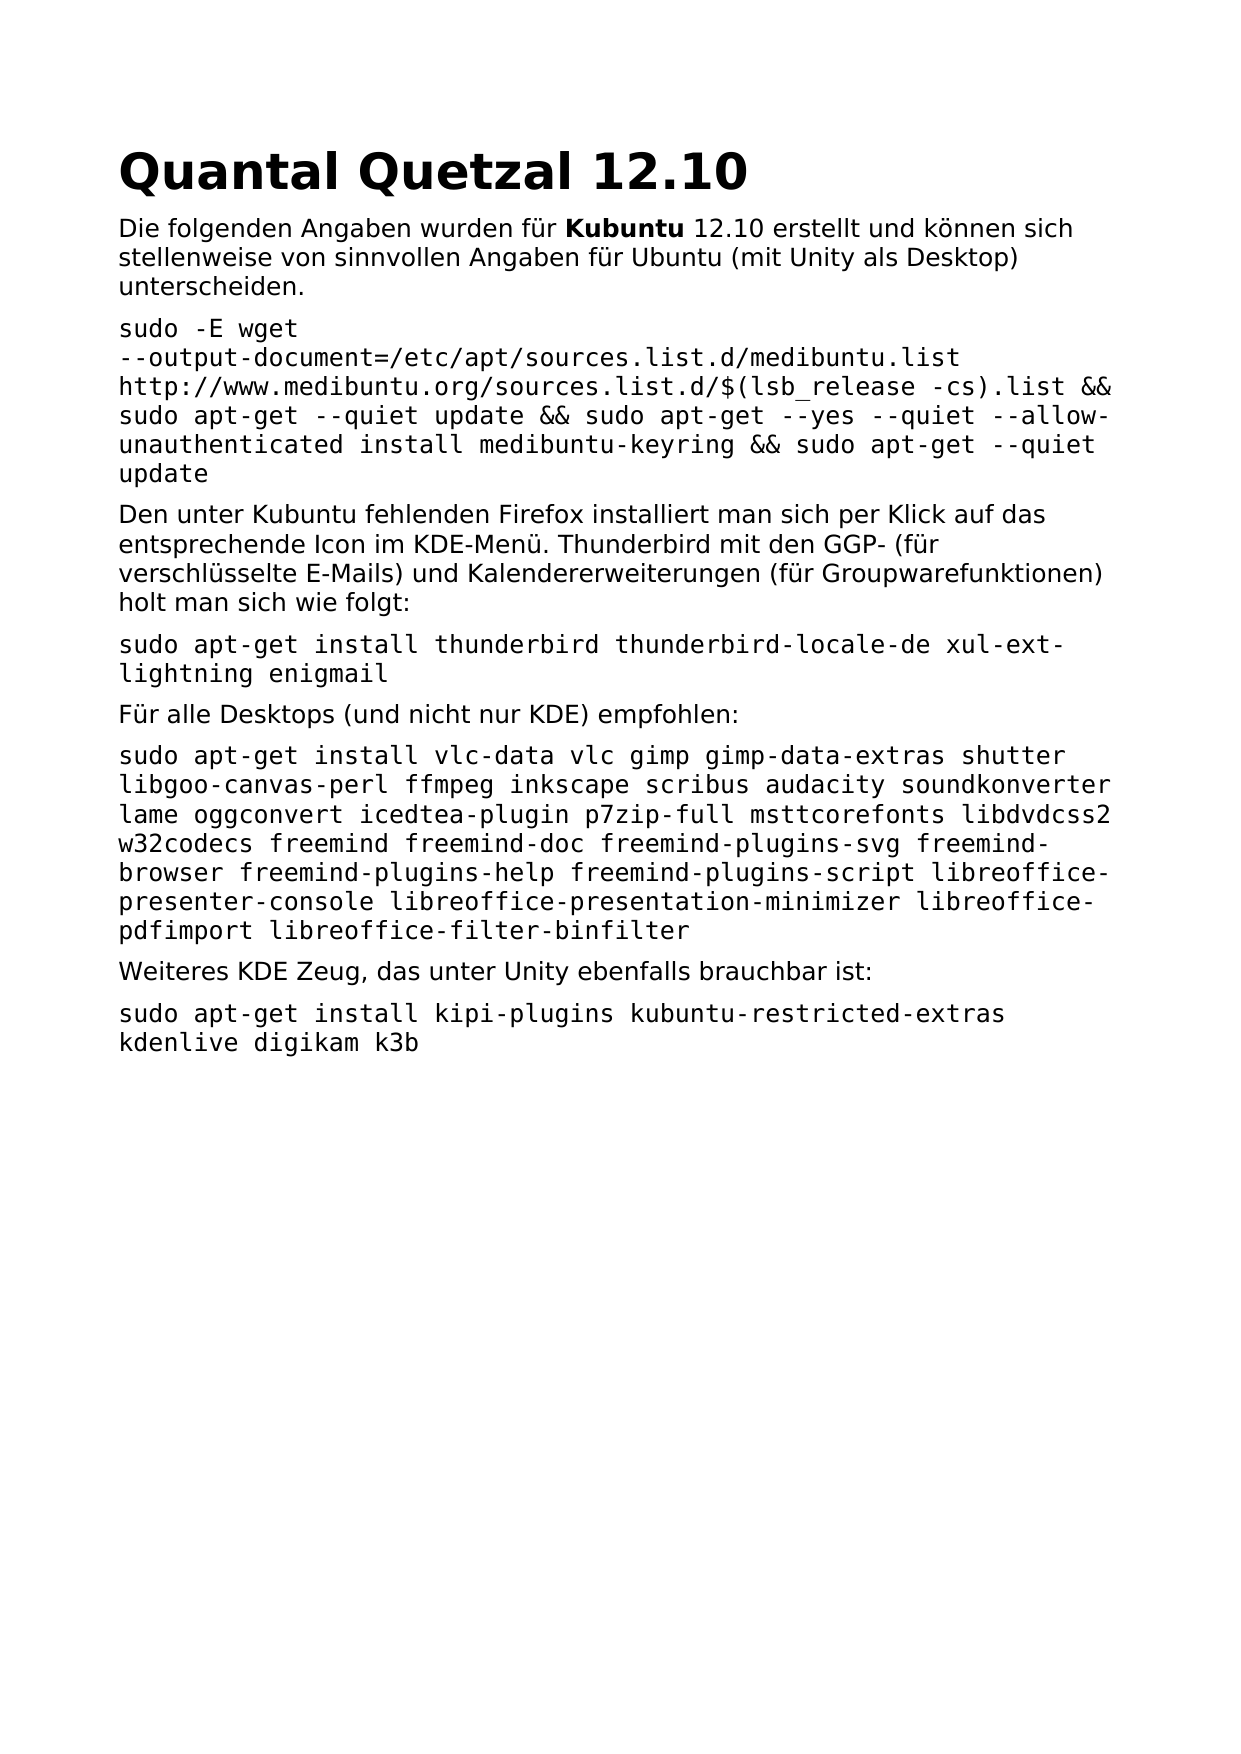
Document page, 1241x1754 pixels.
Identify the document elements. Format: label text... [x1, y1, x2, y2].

text Den unter Kubuntu fehlenden Firefox installiert man sich per Klick auf das entsprechende Icon im KDE-Menü. Thunderbird mit den GGP- (für verschlüsselte E-Mails) und Kalendererweiterungen (für Groupwarefunktionen) holt man sich wie folgt: [118, 501, 1122, 617]
text sudo apt-get install vlc-data vlc gimp gimp-data-extras shutter libgoo-canvas-perl ffmpeg inkscape scribus audacity soundkonverter lame oggconvert icedtea-plugin p7zip-full msttcorefonts libdvdcss2 w32codecs freemind freemind-doc freemind-plugins-svg freemind-browser freemind-plugins-help freemind-plugins-script libreoffice-presenter-console libreoffice-presentation-minimizer libreoffice-pdfimport libreoffice-filter-binfilter [118, 742, 1122, 946]
text sudo apt-get install kipi-plugins kubuntu-restricted-extras kdenlive digikam k3b [118, 999, 1122, 1057]
text sudo -E wget --output-document=/etc/apt/sources.list.d/medibuntu.list http://www.medibuntu.org/sources.list.d/$(lsb_release -cs).list && sudo apt-get --quiet update && sudo apt-get --yes --quiet --allow-unauthenticated install medibuntu-keyring && sudo apt-get --quiet update [118, 314, 1122, 489]
text Weiteres KDE Zeug, das unter Unity ebenfalls brauchbar ist: [118, 957, 1122, 987]
text sudo apt-get install thunderbird thunderbird-locale-de xul-ext-lightning enigmail [118, 630, 1122, 688]
subtitle Quantal Quetzal 12.10 [118, 143, 1122, 201]
text Die folgenden Angaben wurden für Kubuntu 12.10 erstellt und können sich stellenweise von sinnvollen Angaben für Ubuntu (mit Unity als Desktop) unterscheiden. [118, 214, 1122, 301]
text Für alle Desktops (und nicht nur KDE) empfohlen: [118, 700, 1122, 729]
